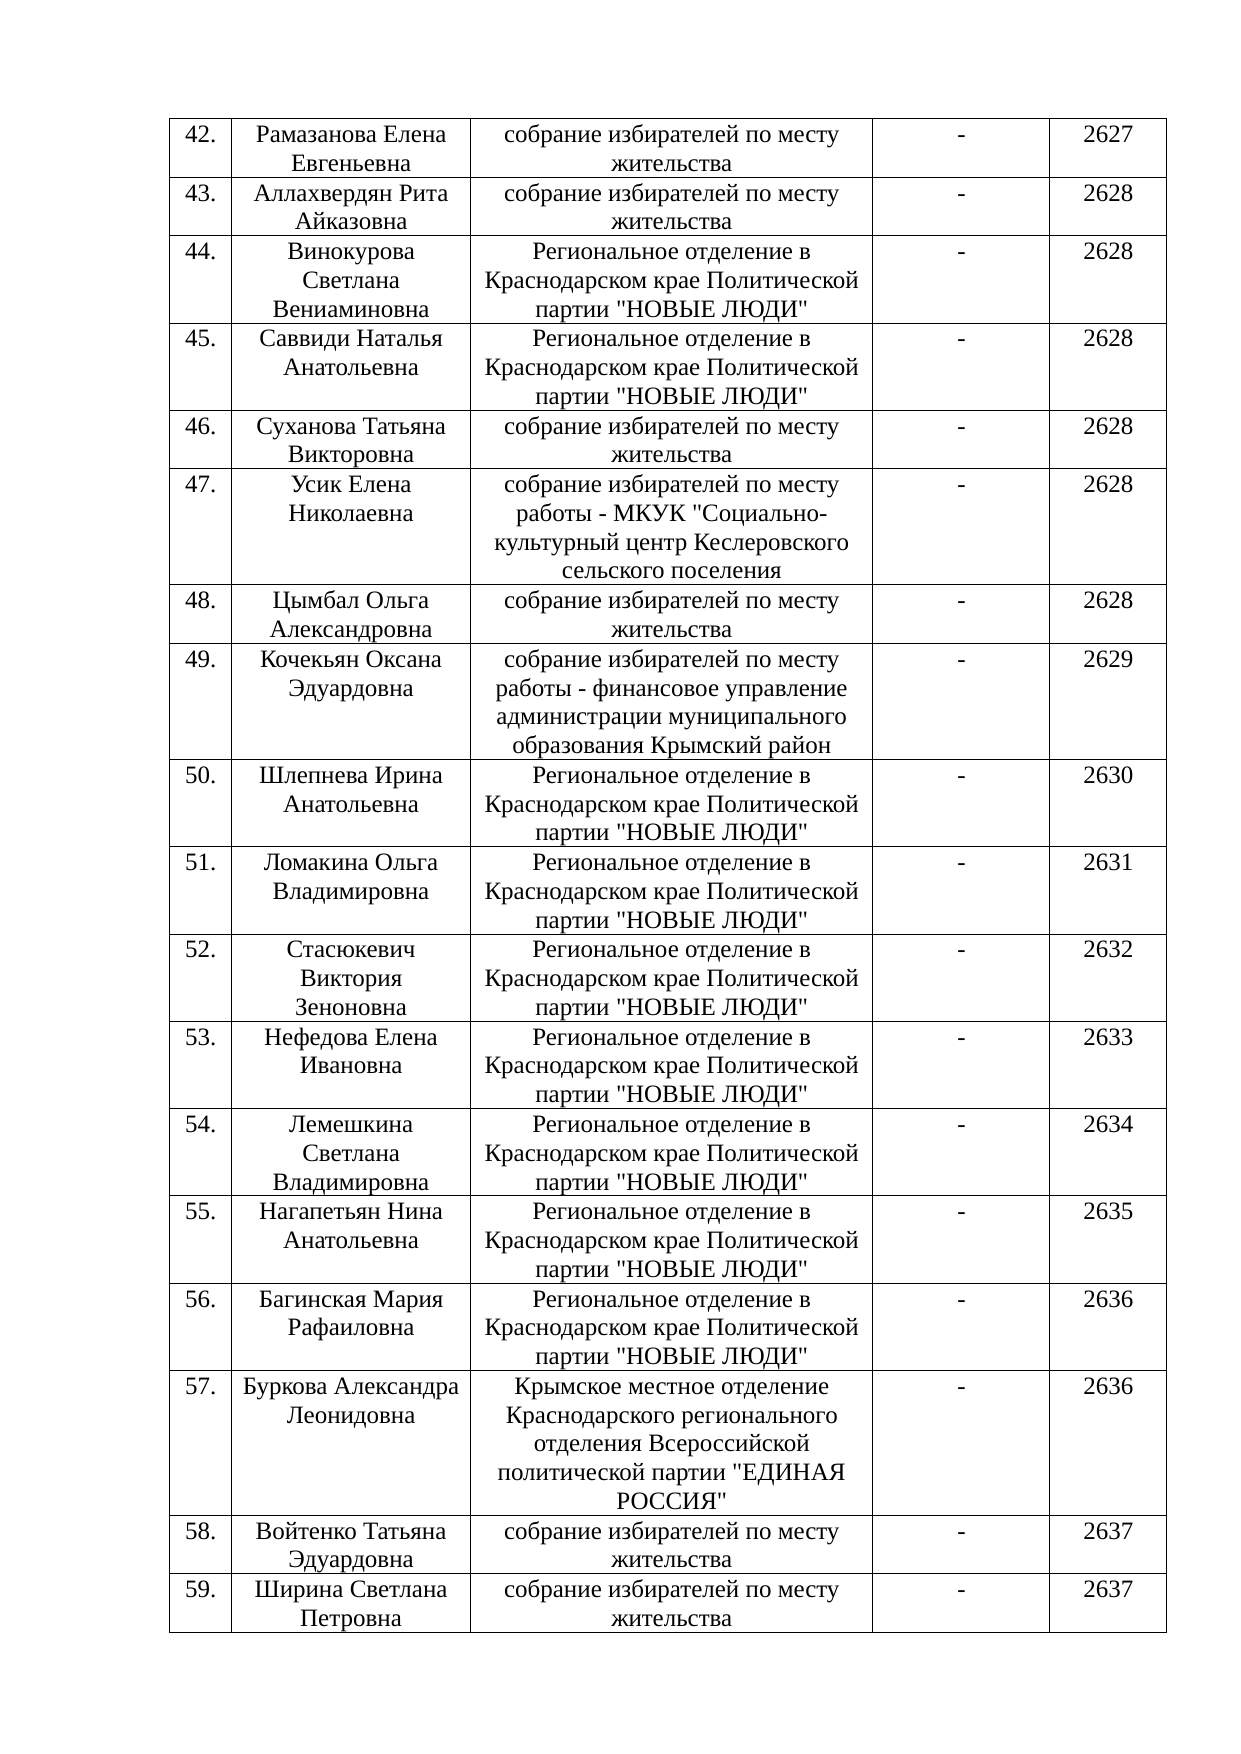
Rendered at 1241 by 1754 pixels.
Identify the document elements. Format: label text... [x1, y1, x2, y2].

table_cell Региональное отделение в Краснодарском крае Политической партии "НОВЫЕ ЛЮДИ" [471, 760, 872, 846]
table_cell Региональное отделение в Краснодарском крае Политической партии "НОВЫЕ ЛЮДИ" [471, 1022, 872, 1108]
table_cell 49. [170, 644, 231, 759]
table_cell 58. [170, 1516, 231, 1573]
table_cell - [873, 469, 1049, 584]
table_cell Буркова Александра Леонидовна [232, 1371, 470, 1515]
table_cell - [873, 411, 1049, 468]
table_cell - [873, 935, 1049, 1021]
table_cell - [873, 236, 1049, 322]
table_cell собрание избирателей по месту жительства [471, 1516, 872, 1573]
table_cell Суханова Татьяна Викторовна [232, 411, 470, 468]
table_cell Крымское местное отделение Краснодарского регионального отделения Всероссийской политической партии "ЕДИНАЯ РОССИЯ" [471, 1371, 872, 1515]
table_cell собрание избирателей по месту работы - МКУК "Социально-культурный центр Кеслеровского сельского поселения [471, 469, 872, 584]
table_cell 2628 [1050, 469, 1166, 584]
table_cell 2633 [1050, 1022, 1166, 1108]
table_cell собрание избирателей по месту жительства [471, 411, 872, 468]
table_cell 46. [170, 411, 231, 468]
table_cell 55. [170, 1196, 231, 1283]
table_cell Региональное отделение в Краснодарском крае Политической партии "НОВЫЕ ЛЮДИ" [471, 1284, 872, 1370]
table_cell собрание избирателей по месту жительства [471, 1574, 872, 1632]
table_cell 42. [170, 119, 231, 177]
table_cell собрание избирателей по месту жительства [471, 585, 872, 643]
table_cell Нагапетьян Нина Анатольевна [232, 1196, 470, 1283]
table_cell 2628 [1050, 585, 1166, 643]
table_cell 43. [170, 178, 231, 235]
table_cell 2636 [1050, 1284, 1166, 1370]
table_cell Стасюкевич Виктория Зеноновна [232, 935, 470, 1021]
table_cell 2631 [1050, 847, 1166, 933]
table_cell Усик Елена Николаевна [232, 469, 470, 584]
table_cell Ширина Светлана Петровна [232, 1574, 470, 1632]
table_cell 2628 [1050, 324, 1166, 410]
table_cell Ломакина Ольга Владимировна [232, 847, 470, 933]
table_cell собрание избирателей по месту жительства [471, 178, 872, 235]
table_cell - [873, 1516, 1049, 1573]
table_cell 56. [170, 1284, 231, 1370]
table_cell - [873, 1022, 1049, 1108]
table_cell 44. [170, 236, 231, 322]
table_cell Винокурова Светлана Вениаминовна [232, 236, 470, 322]
table_cell 52. [170, 935, 231, 1021]
table_cell Багинская Мария Рафаиловна [232, 1284, 470, 1370]
table_cell Региональное отделение в Краснодарском крае Политической партии "НОВЫЕ ЛЮДИ" [471, 1109, 872, 1195]
table_cell 54. [170, 1109, 231, 1195]
table_cell - [873, 847, 1049, 933]
table_cell 59. [170, 1574, 231, 1632]
table_cell - [873, 324, 1049, 410]
table_cell собрание избирателей по месту жительства [471, 119, 872, 177]
table_cell 48. [170, 585, 231, 643]
table_cell 2627 [1050, 119, 1166, 177]
table_cell Саввиди Наталья Анатольевна [232, 324, 470, 410]
table_cell - [873, 760, 1049, 846]
table_cell Шлепнева Ирина Анатольевна [232, 760, 470, 846]
table_cell Региональное отделение в Краснодарском крае Политической партии "НОВЫЕ ЛЮДИ" [471, 847, 872, 933]
table_cell Рамазанова Елена Евгеньевна [232, 119, 470, 177]
table_cell 53. [170, 1022, 231, 1108]
table_cell - [873, 119, 1049, 177]
table_cell 2637 [1050, 1574, 1166, 1632]
table_cell Региональное отделение в Краснодарском крае Политической партии "НОВЫЕ ЛЮДИ" [471, 1196, 872, 1283]
table_cell - [873, 1284, 1049, 1370]
table_cell - [873, 1574, 1049, 1632]
table_cell 2628 [1050, 411, 1166, 468]
table_cell 2632 [1050, 935, 1166, 1021]
table_cell - [873, 1109, 1049, 1195]
table_cell 2636 [1050, 1371, 1166, 1515]
table_cell Лемешкина Светлана Владимировна [232, 1109, 470, 1195]
table_cell 57. [170, 1371, 231, 1515]
table_cell - [873, 585, 1049, 643]
table_cell собрание избирателей по месту работы - финансовое управление администрации муниципального образования Крымский район [471, 644, 872, 759]
table_cell 2630 [1050, 760, 1166, 846]
table_cell - [873, 178, 1049, 235]
table_cell Нефедова Елена Ивановна [232, 1022, 470, 1108]
table_cell - [873, 1196, 1049, 1283]
table_cell 50. [170, 760, 231, 846]
table_cell Кочекьян Оксана Эдуардовна [232, 644, 470, 759]
table_cell 47. [170, 469, 231, 584]
table_cell Региональное отделение в Краснодарском крае Политической партии "НОВЫЕ ЛЮДИ" [471, 935, 872, 1021]
table_cell - [873, 1371, 1049, 1515]
table_cell - [873, 644, 1049, 759]
table_cell 2634 [1050, 1109, 1166, 1195]
table_cell 45. [170, 324, 231, 410]
table_cell 51. [170, 847, 231, 933]
table_cell 2635 [1050, 1196, 1166, 1283]
table_cell Войтенко Татьяна Эдуардовна [232, 1516, 470, 1573]
table_cell 2637 [1050, 1516, 1166, 1573]
table_cell Аллахвердян Рита Айказовна [232, 178, 470, 235]
table_cell Региональное отделение в Краснодарском крае Политической партии "НОВЫЕ ЛЮДИ" [471, 236, 872, 322]
table_cell Региональное отделение в Краснодарском крае Политической партии "НОВЫЕ ЛЮДИ" [471, 324, 872, 410]
table_cell 2629 [1050, 644, 1166, 759]
table_cell 2628 [1050, 236, 1166, 322]
table_cell Цымбал Ольга Александровна [232, 585, 470, 643]
table_cell 2628 [1050, 178, 1166, 235]
